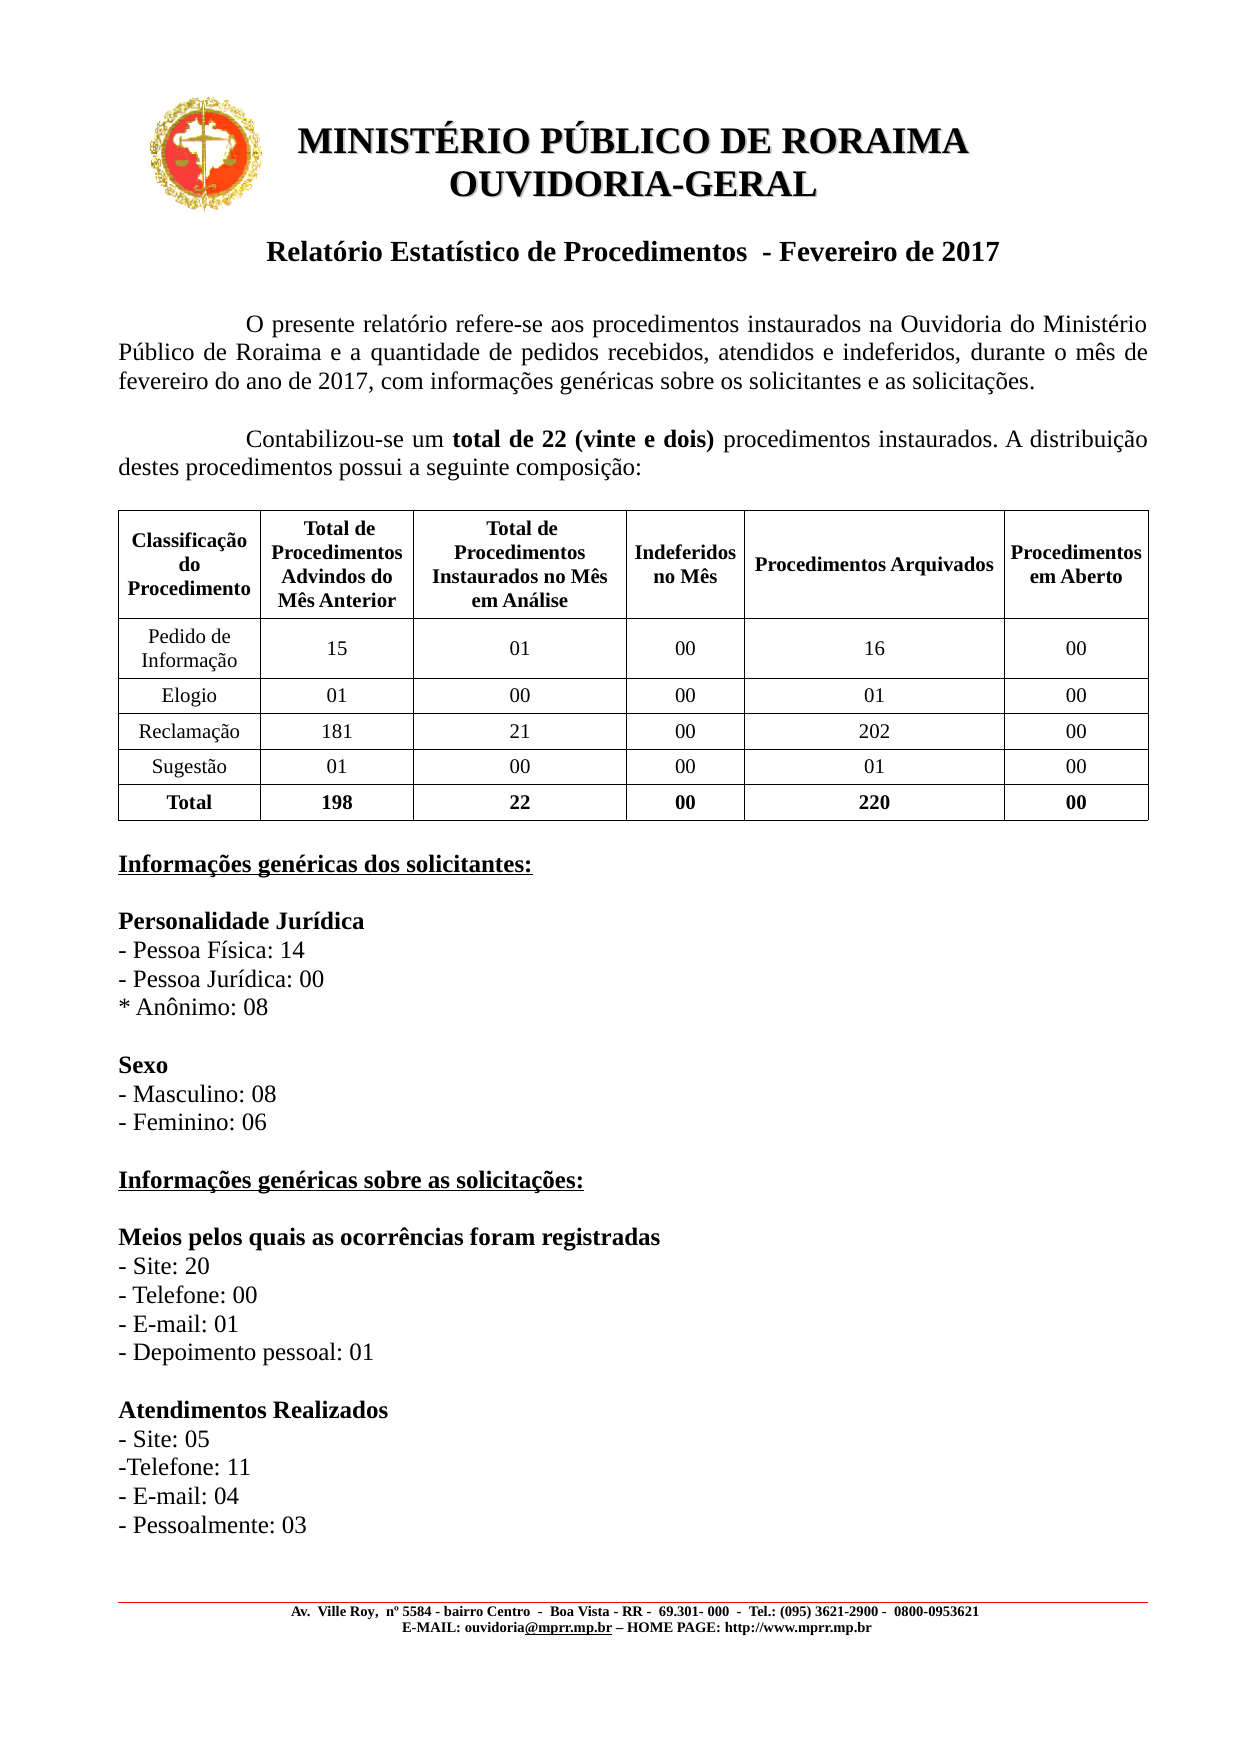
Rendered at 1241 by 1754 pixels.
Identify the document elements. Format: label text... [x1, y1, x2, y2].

table_cell 01 [745, 679, 1004, 713]
text Meios pelos quais as ocorrências foram registradas [118, 1222, 1148, 1251]
table_cell Reclamação [119, 714, 260, 749]
table_header Total de Procedimentos Advindos do Mês Anterior [261, 511, 413, 618]
table_cell 00 [627, 619, 744, 677]
table_header Procedimentos em Aberto [1005, 511, 1148, 618]
table_cell 181 [261, 714, 413, 749]
text - Masculino: 08 [118, 1079, 1148, 1107]
table_cell Pedido de Informação [119, 619, 260, 677]
table_cell 00 [1005, 750, 1148, 784]
table_cell Sugestão [119, 750, 260, 784]
text Atendimentos Realizados [118, 1395, 1148, 1424]
text Informações genéricas sobre as solicitações: [118, 1165, 1148, 1194]
text - Pessoa Física: 14 [118, 935, 1148, 964]
text -Telefone: 11 [118, 1452, 1148, 1481]
text - Site: 05 [118, 1424, 1148, 1452]
table_cell 00 [1005, 785, 1148, 820]
table_cell 00 [414, 679, 626, 713]
text Relatório Estatístico de Procedimentos - Fevereiro de 2017 [118, 234, 1148, 267]
text Contabilizou-se um total de 22 (vinte e dois) procedimentos instaurados. A distribuição destes procedimentos possui a seguinte composição: [118, 424, 1148, 481]
table_cell 16 [745, 619, 1004, 677]
table_cell 220 [745, 785, 1004, 820]
text * Anônimo: 08 [118, 992, 1148, 1021]
table_cell 01 [261, 679, 413, 713]
table_cell 00 [627, 714, 744, 749]
table_cell 202 [745, 714, 1004, 749]
table_cell 00 [1005, 619, 1148, 677]
table_cell 00 [1005, 714, 1148, 749]
table_header Procedimentos Arquivados [745, 511, 1004, 618]
text Informações genéricas dos solicitantes: [118, 849, 1148, 877]
table_cell Total [119, 785, 260, 820]
table_header Classificação do Procedimento [119, 511, 260, 618]
table_cell 00 [627, 750, 744, 784]
table_cell 00 [414, 750, 626, 784]
table_cell 15 [261, 619, 413, 677]
table_cell 00 [627, 785, 744, 820]
text Personalidade Jurídica [118, 906, 1148, 935]
text - Telefone: 00 [118, 1280, 1148, 1309]
table_cell 21 [414, 714, 626, 749]
text - Depoimento pessoal: 01 [118, 1337, 1148, 1366]
text - Feminino: 06 [118, 1107, 1148, 1136]
picture [148, 93, 265, 214]
text - Pessoalmente: 03 [118, 1510, 1148, 1539]
text - Site: 20 [118, 1251, 1148, 1280]
table_cell 01 [414, 619, 626, 677]
text O presente relatório refere-se aos procedimentos instaurados na Ouvidoria do Ministério Público de Roraima e a quantidade de pedidos recebidos, atendidos e indeferidos, durante o mês de fevereiro do ano de 2017, com informações genéricas sobre os solicitantes e as solicitações. [118, 309, 1148, 395]
text Sexo [118, 1050, 1148, 1079]
table_cell 198 [261, 785, 413, 820]
table_cell 01 [261, 750, 413, 784]
text - Pessoa Jurídica: 00 [118, 964, 1148, 992]
text - E-mail: 04 [118, 1481, 1148, 1510]
table_header Indeferidos no Mês [627, 511, 744, 618]
table_cell Elogio [119, 679, 260, 713]
table_cell 22 [414, 785, 626, 820]
text - E-mail: 01 [118, 1309, 1148, 1337]
table_cell 00 [627, 679, 744, 713]
table_cell 00 [1005, 679, 1148, 713]
table_cell 01 [745, 750, 1004, 784]
table_header Total de Procedimentos Instaurados no Mês em Análise [414, 511, 626, 618]
